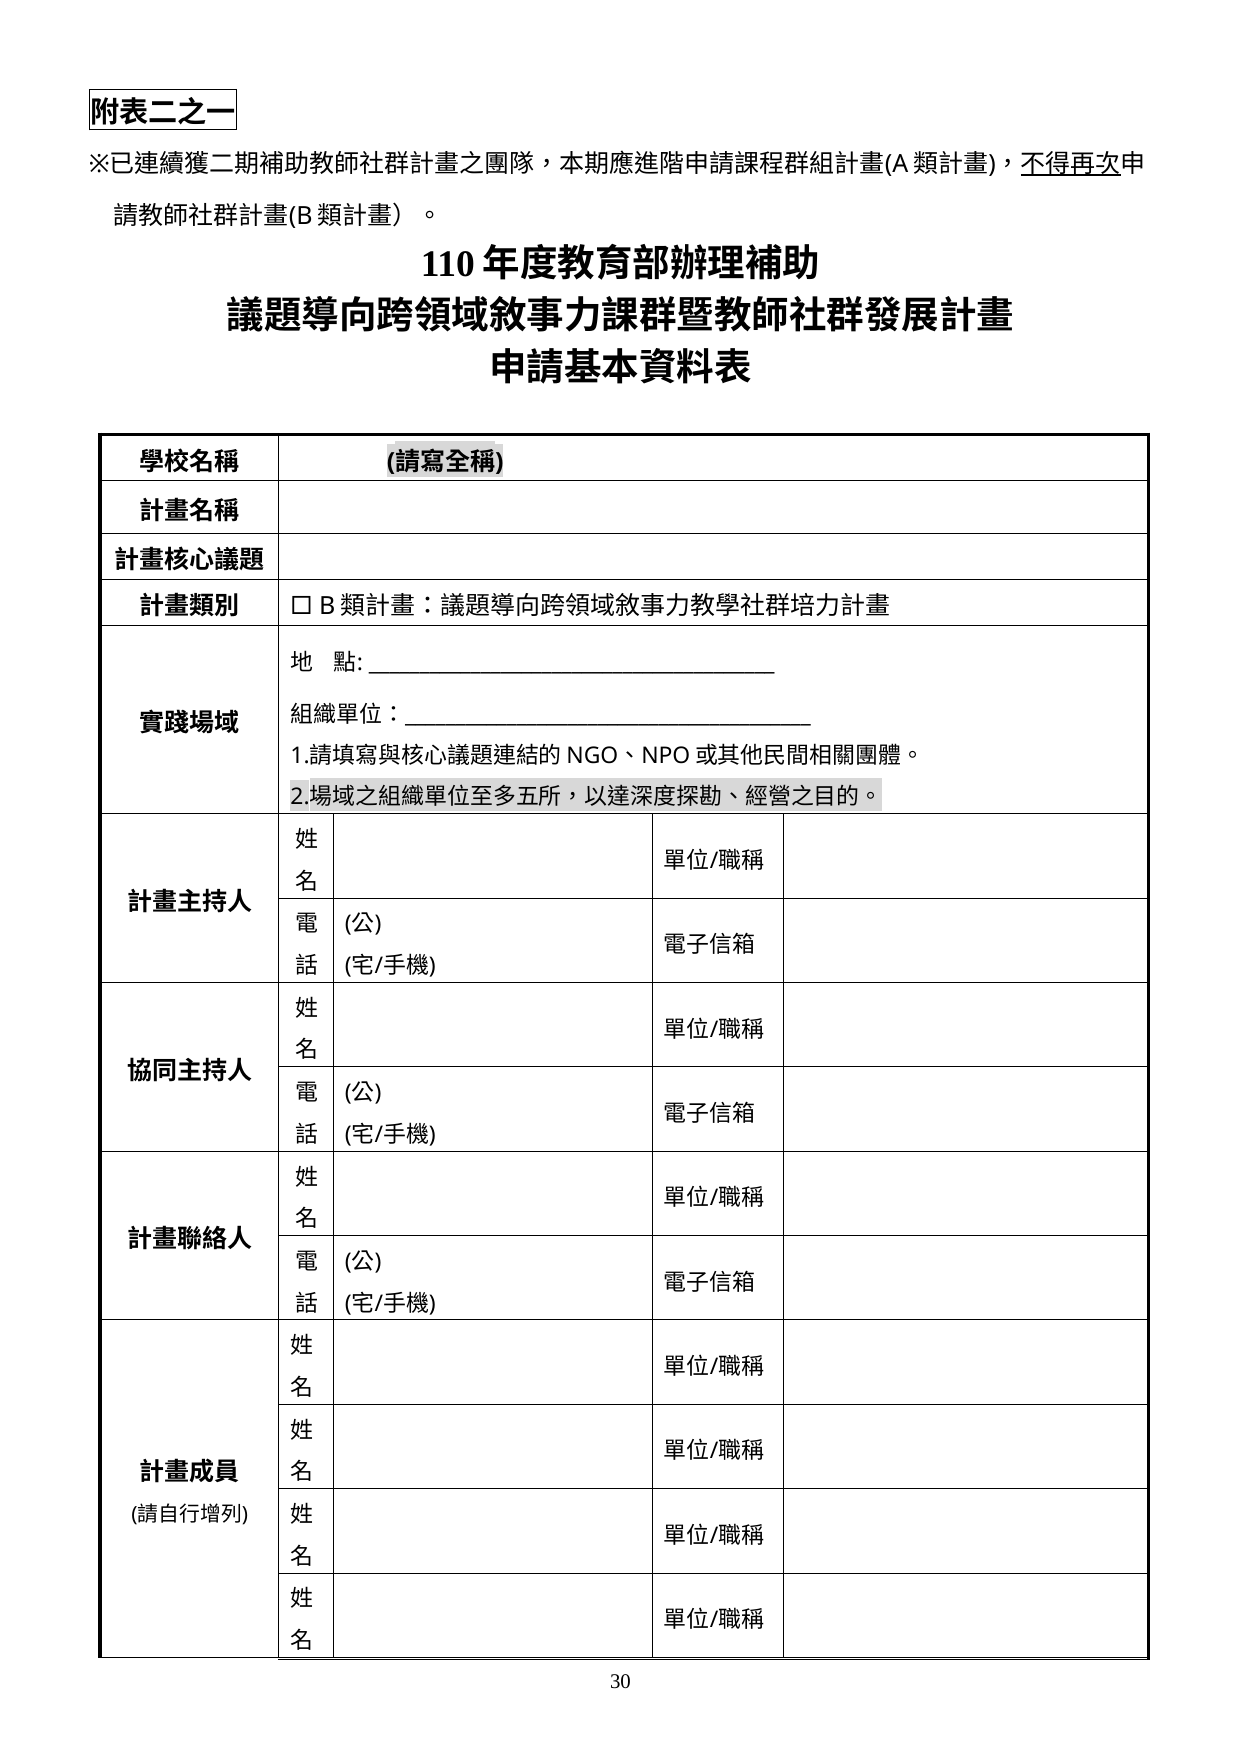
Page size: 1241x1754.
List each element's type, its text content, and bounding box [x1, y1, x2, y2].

table_cell [784, 1067, 1147, 1151]
table_cell  B類計畫：議題導向跨領域敘事力教學社群培力計畫 [279, 580, 1147, 624]
table_cell 單位/職稱 [653, 1320, 783, 1404]
table_cell 協同主持人 [102, 983, 278, 1151]
table_cell 姓名 [279, 983, 333, 1066]
table_cell 單位/職稱 [653, 814, 783, 897]
table_cell 計畫成員 (請自行增列) [102, 1320, 278, 1657]
table_cell 姓名 [279, 1489, 333, 1572]
table_cell 電子信箱 [653, 899, 783, 982]
table_cell [784, 1405, 1147, 1488]
table_cell 單位/職稱 [653, 1574, 783, 1657]
table_cell 計畫主持人 [102, 814, 278, 982]
table_cell [784, 1574, 1147, 1657]
table_cell [784, 814, 1147, 897]
table_cell [279, 534, 1147, 579]
text 附表二之一 [90, 90, 236, 129]
table_cell [334, 814, 652, 897]
table_cell [334, 1574, 652, 1657]
text [237, 89, 1152, 130]
table_cell 姓名 [279, 1405, 333, 1488]
table_cell [784, 899, 1147, 982]
table_cell 單位/職稱 [653, 1405, 783, 1488]
table_cell 電子信箱 [653, 1067, 783, 1151]
table_cell 單位/職稱 [653, 1152, 783, 1235]
table_cell [784, 1320, 1147, 1404]
text ※已連續獲二期補助教師社群計畫之團隊，本期應進階申請課程群組計畫(A類計畫)，不得再次申請教師社群計畫(B類計畫）。 [89, 130, 1152, 234]
table_cell 計畫類別 [102, 580, 278, 624]
text 110年度教育部辦理補助 [89, 234, 1152, 287]
table_cell 計畫核心議題 [102, 534, 278, 579]
table_cell 單位/職稱 [653, 1489, 783, 1572]
table_cell [279, 481, 1147, 533]
table_cell 電話 [279, 899, 333, 982]
table_cell 電子信箱 [653, 1236, 783, 1319]
table_cell (公) (宅/手機) [334, 899, 652, 982]
table_cell [334, 1152, 652, 1235]
table_cell 姓名 [279, 1320, 333, 1404]
table_cell 電話 [279, 1236, 333, 1319]
table_cell 計畫聯絡人 [102, 1152, 278, 1319]
table_cell (公) (宅/手機) [334, 1236, 652, 1319]
table_cell [784, 983, 1147, 1066]
table_cell 姓名 [279, 1152, 333, 1235]
text 議題導向跨領域敘事力課群暨教師社群發展計畫 [89, 287, 1152, 339]
table_cell 計畫名稱 [102, 481, 278, 533]
table_cell (公) (宅/手機) [334, 1067, 652, 1151]
table_cell 單位/職稱 [653, 983, 783, 1066]
table_header (請寫全稱) [279, 436, 1147, 480]
table_cell [784, 1236, 1147, 1319]
table_cell [334, 1405, 652, 1488]
table_cell [784, 1152, 1147, 1235]
text 申請基本資料表 [89, 339, 1152, 391]
table_cell [784, 1489, 1147, 1572]
table_cell [334, 1489, 652, 1572]
table_cell 地 點: ________________________________________ 組織單位：________________________________________ 1.請填寫與核心議題連結的NGO、NPO或其他民間相關團體。 2.場域之組織單位至多五所，以達深度探勘、經營之目的。 [279, 626, 1147, 813]
table_cell [334, 1320, 652, 1404]
table_cell 實踐場域 [102, 626, 278, 813]
table_cell 姓名 [279, 1574, 333, 1657]
table_cell 電話 [279, 1067, 333, 1151]
table_cell 姓名 [279, 814, 333, 897]
table_cell [334, 983, 652, 1066]
table_header 學校名稱 [102, 436, 278, 480]
